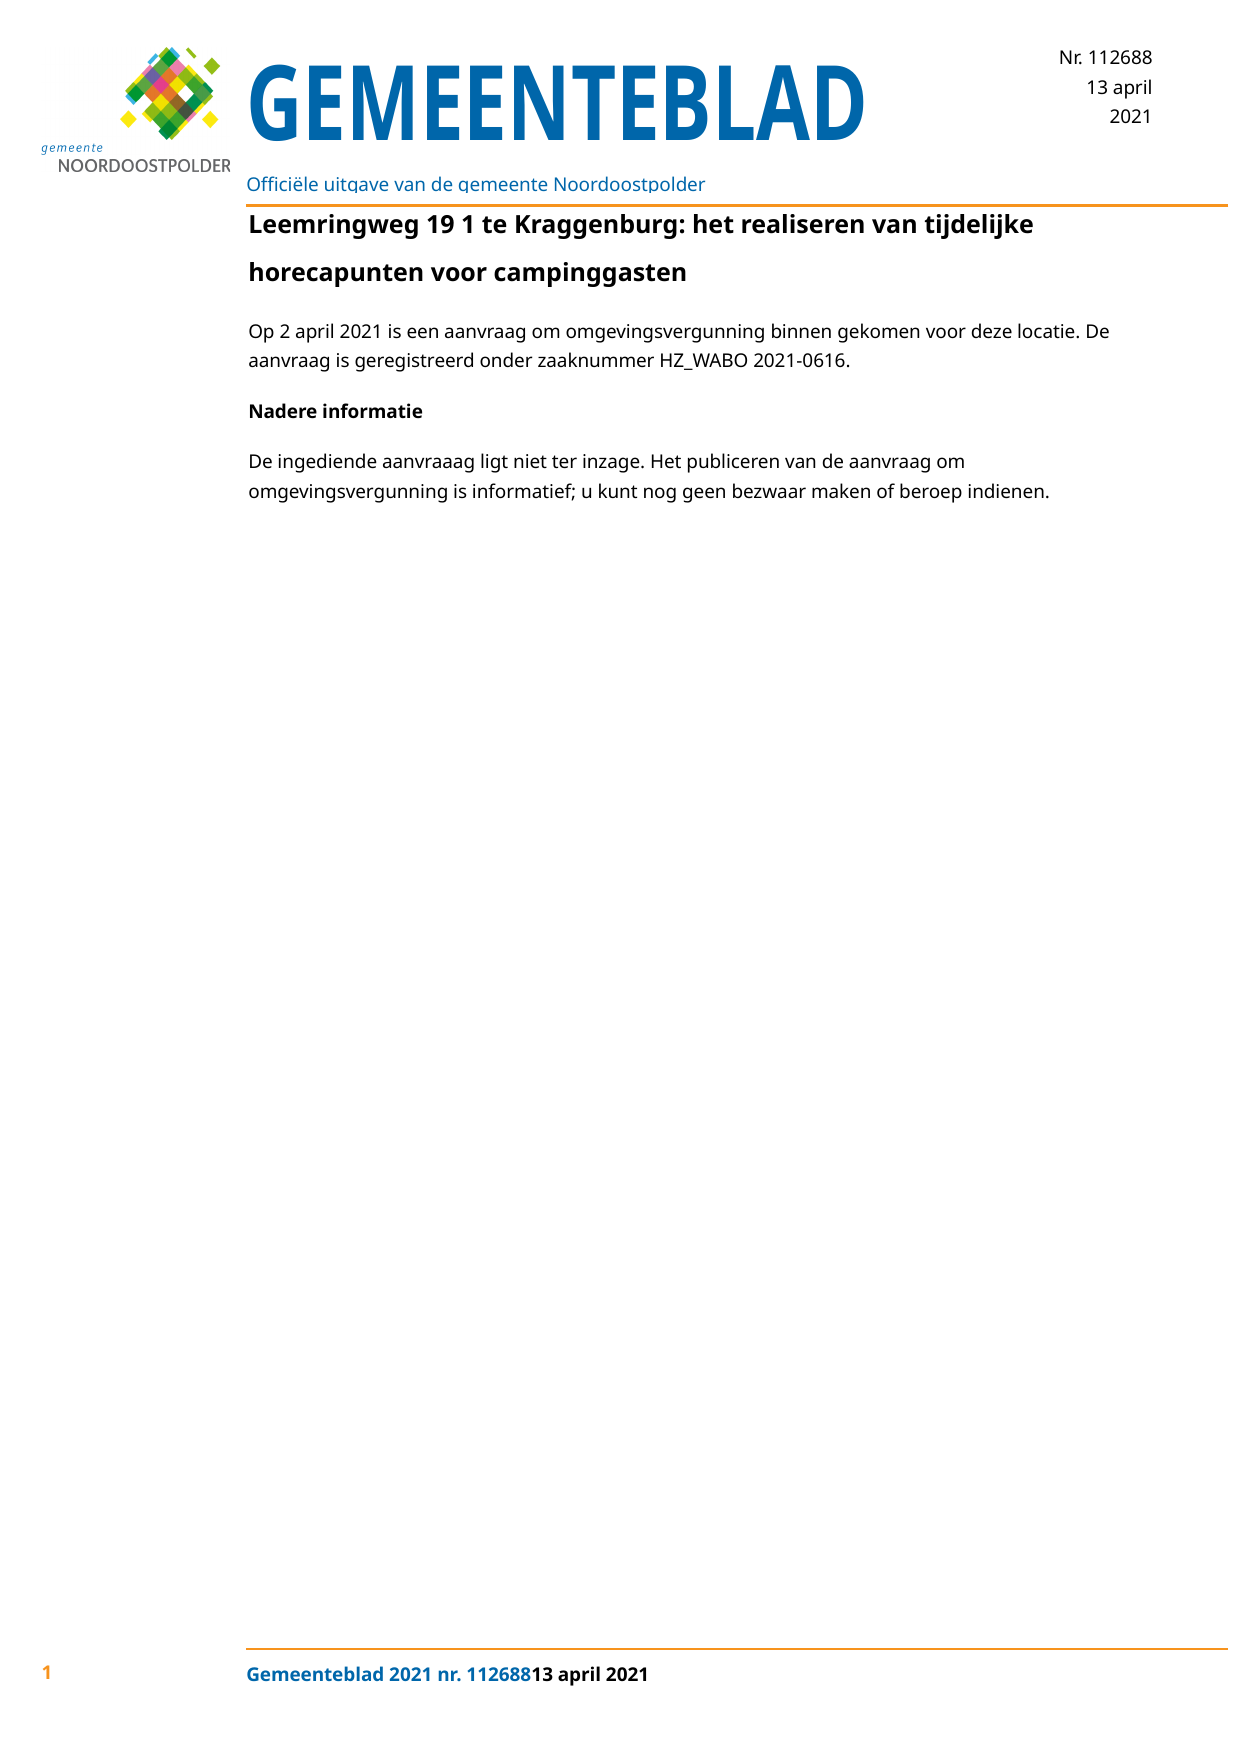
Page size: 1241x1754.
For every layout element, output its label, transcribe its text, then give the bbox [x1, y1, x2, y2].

text De ingediende aanvraaag ligt niet ter inzage. Het publiceren van de aanvraag om omgevingsvergunning is informatief; u kunt nog geen bezwaar maken of beroep indienen. [248, 448, 1152, 504]
text Leemringweg 19 1 te Kraggenburg: het realiseren van tijdelijke horecapunten voor campinggasten [248, 207, 1152, 288]
picture [41, 47, 231, 172]
text Op 2 april 2021 is een aanvraag om omgevingsvergunning binnen gekomen voor deze locatie. De aanvraag is geregistreerd onder zaaknummer HZ_WABO 2021-0616. [248, 318, 1152, 373]
text Nadere informatie [248, 398, 1152, 424]
